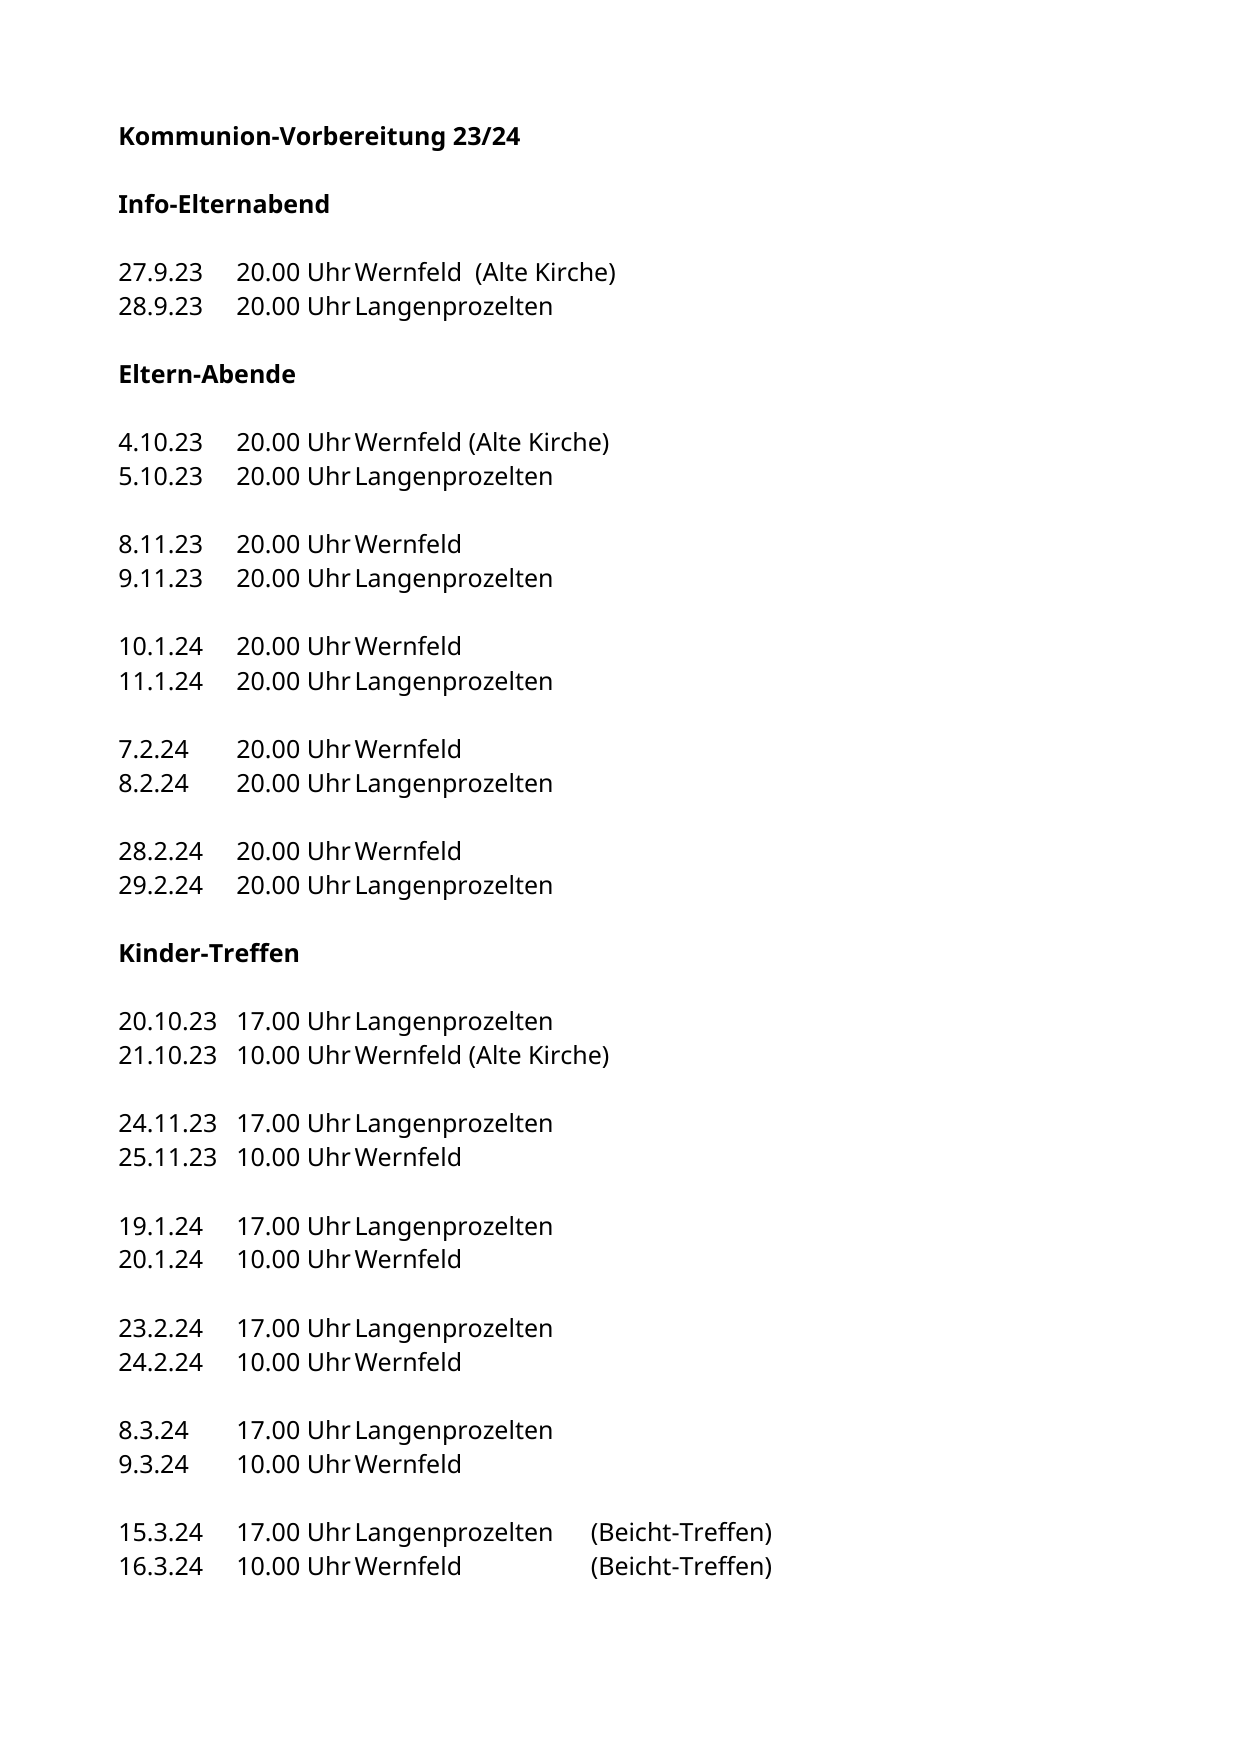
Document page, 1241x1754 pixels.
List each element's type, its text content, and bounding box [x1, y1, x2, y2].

text 28.2.24 20.00 Uhr Wernfeld [118, 833, 1122, 867]
text 21.10.23 10.00 Uhr Wernfeld (Alte Kirche) [118, 1038, 1122, 1072]
text 8.2.24 20.00 Uhr Langenprozelten [118, 765, 1122, 799]
text 29.2.24 20.00 Uhr Langenprozelten [118, 867, 1122, 902]
text 20.10.23 17.00 Uhr Langenprozelten [118, 1004, 1122, 1038]
text 10.1.24 20.00 Uhr Wernfeld [118, 629, 1122, 663]
text Eltern-Abende [118, 357, 1122, 391]
text 27.9.23 20.00 Uhr Wernfeld (Alte Kirche) [118, 254, 1122, 288]
text 24.2.24 10.00 Uhr Wernfeld [118, 1344, 1122, 1378]
text 24.11.23 17.00 Uhr Langenprozelten [118, 1106, 1122, 1140]
text 16.3.24 10.00 Uhr Wernfeld (Beicht-Treffen) [118, 1549, 1122, 1583]
text Info-Elternabend [118, 186, 1122, 220]
text Kommunion-Vorbereitung 23/24 [118, 118, 1122, 152]
text 20.1.24 10.00 Uhr Wernfeld [118, 1242, 1122, 1276]
text 11.1.24 20.00 Uhr Langenprozelten [118, 663, 1122, 697]
text 23.2.24 17.00 Uhr Langenprozelten [118, 1310, 1122, 1344]
text 4.10.23 20.00 Uhr Wernfeld (Alte Kirche) [118, 425, 1122, 459]
text 28.9.23 20.00 Uhr Langenprozelten [118, 288, 1122, 322]
text 19.1.24 17.00 Uhr Langenprozelten [118, 1208, 1122, 1242]
text 15.3.24 17.00 Uhr Langenprozelten (Beicht-Treffen) [118, 1515, 1122, 1549]
text Kinder-Treffen [118, 936, 1122, 970]
text 7.2.24 20.00 Uhr Wernfeld [118, 731, 1122, 765]
text 25.11.23 10.00 Uhr Wernfeld [118, 1140, 1122, 1174]
text 9.3.24 10.00 Uhr Wernfeld [118, 1447, 1122, 1481]
text 5.10.23 20.00 Uhr Langenprozelten [118, 459, 1122, 493]
text 9.11.23 20.00 Uhr Langenprozelten [118, 561, 1122, 595]
text 8.3.24 17.00 Uhr Langenprozelten [118, 1412, 1122, 1447]
text 8.11.23 20.00 Uhr Wernfeld [118, 527, 1122, 561]
